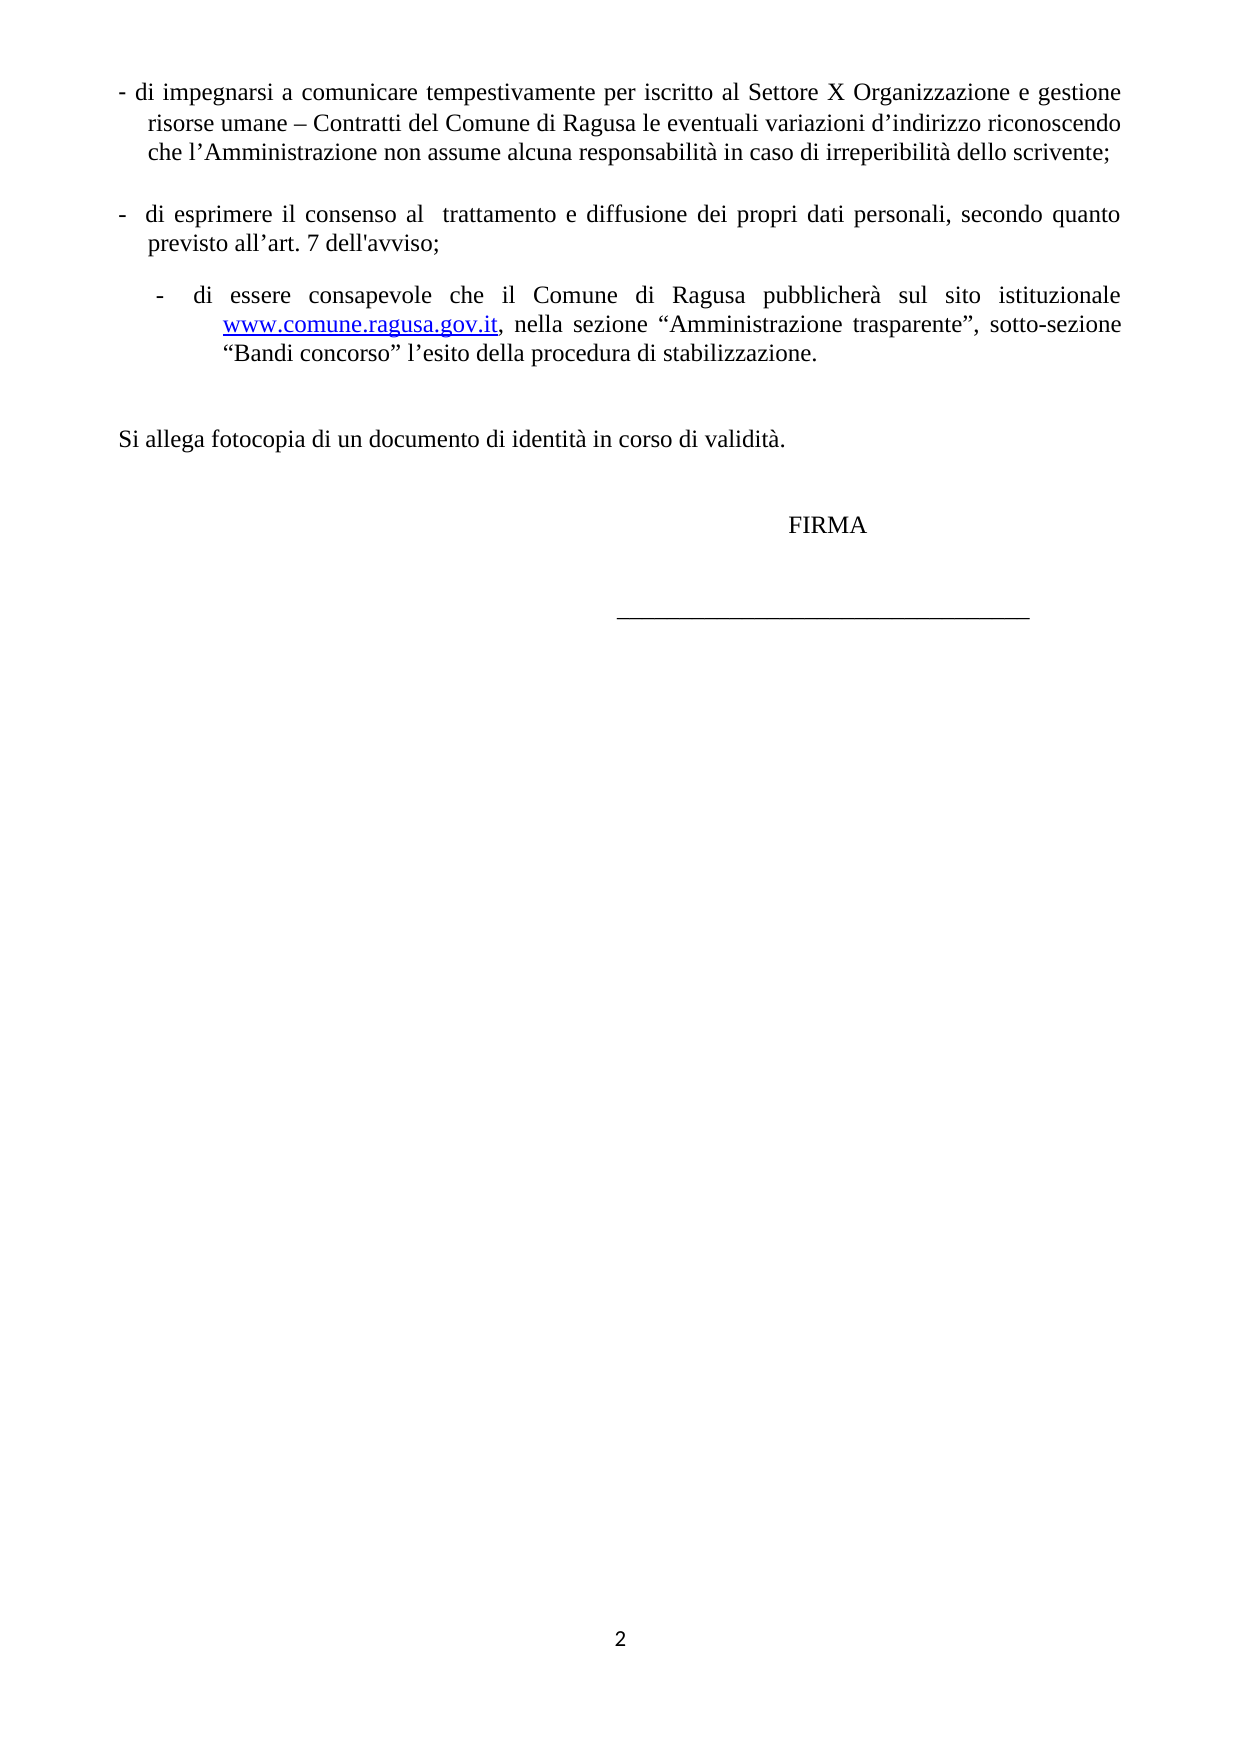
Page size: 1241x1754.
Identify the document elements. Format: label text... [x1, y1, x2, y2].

text - di esprimere il consenso al trattamento e diffusione dei propri dati personali, secondo quanto previsto all’art. 7 dell'avviso; [118, 199, 1122, 257]
text - di impegnarsi a comunicare tempestivamente per iscritto al Settore X Organizzazione e gestione risorse umane – Contratti del Comune di Ragusa le eventuali variazioni d’indirizzo riconoscendo che l’Amministrazione non assume alcuna responsabilità in caso di irreperibilità dello scrivente; [118, 74, 1122, 165]
text _________________________________ [487, 593, 1122, 622]
text Si allega fotocopia di un documento di identità in corso di validità. [118, 424, 1122, 453]
text FIRMA [708, 511, 1122, 539]
list di essere consapevole che il Comune di Ragusa pubblicherà sul sito istituzionale www.comune.ragusa.gov.it, nella sezione “Amministrazione trasparente”, sotto-sezione “Bandi concorso” l’esito della procedura di stabilizzazione. [156, 281, 1122, 367]
